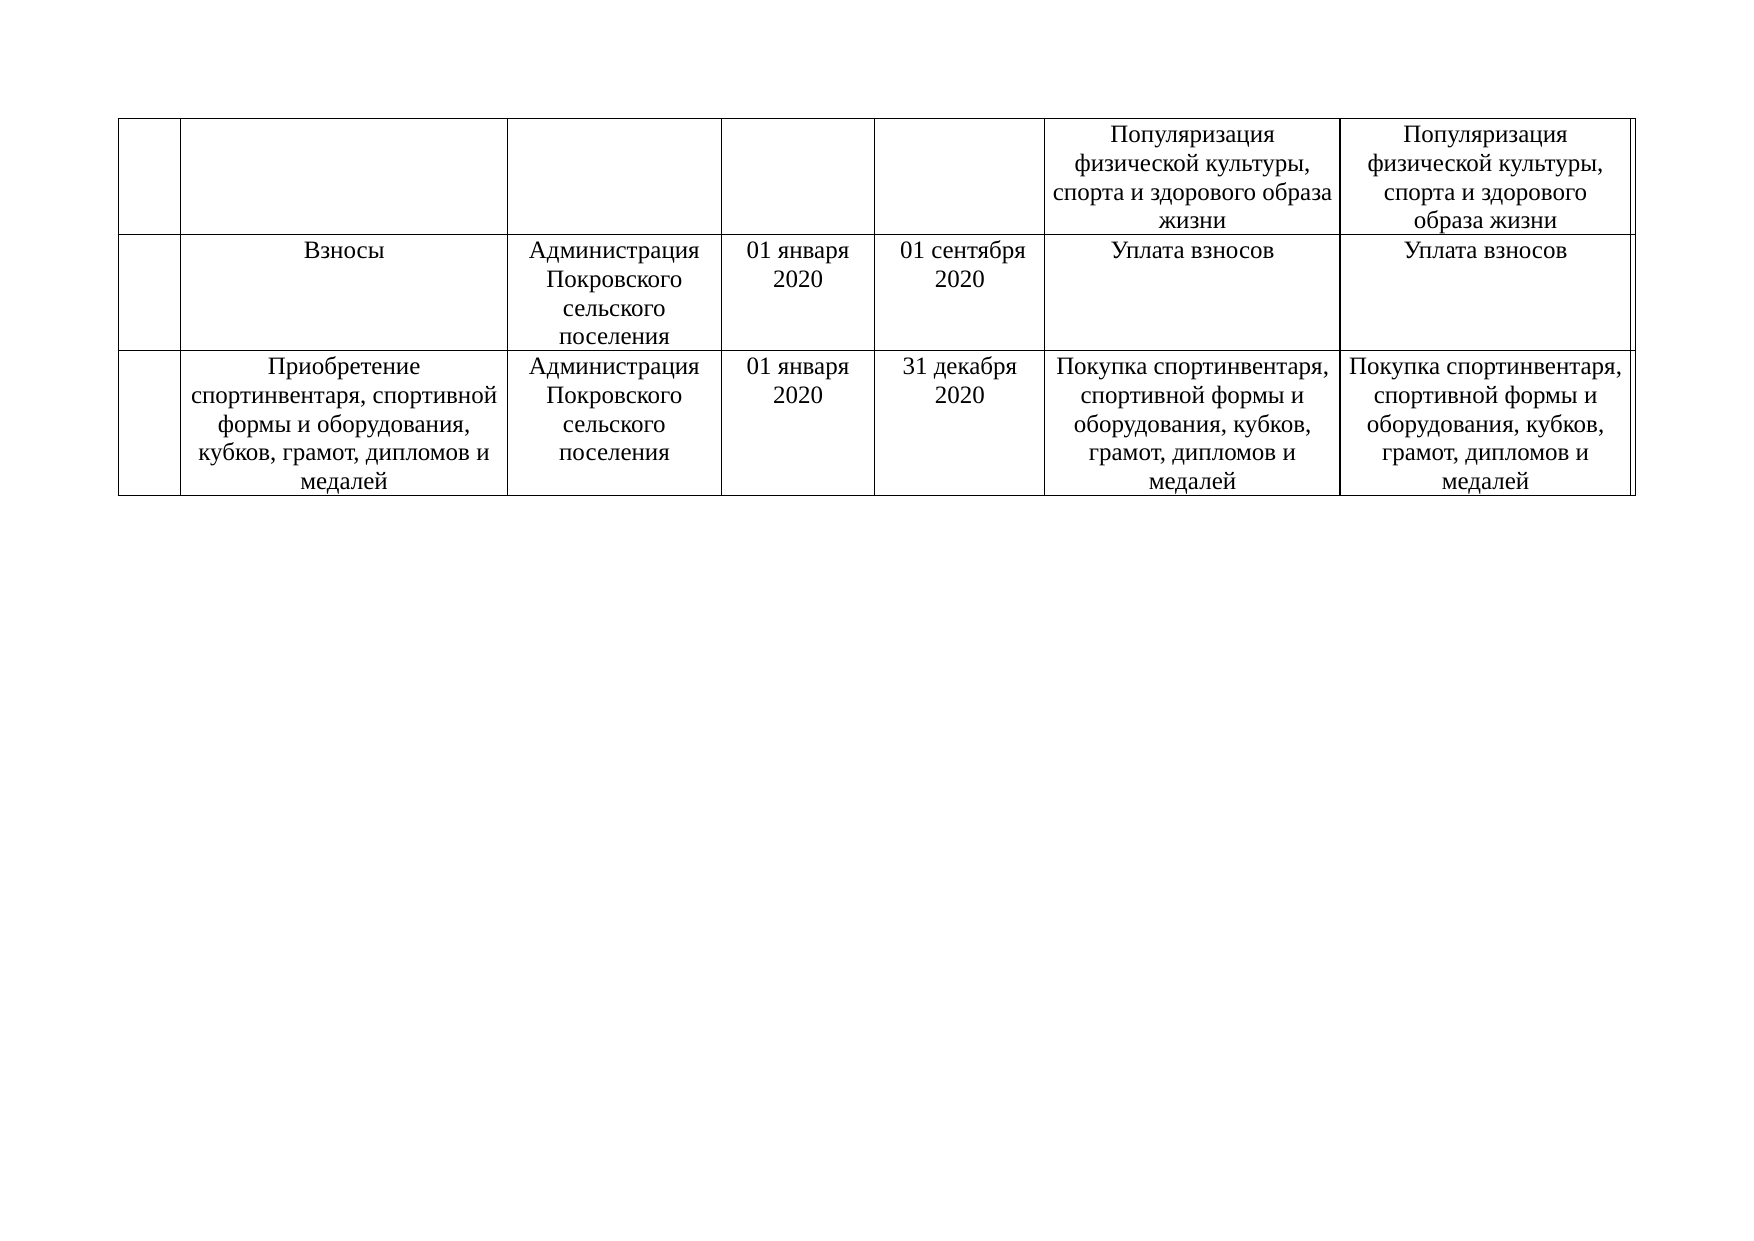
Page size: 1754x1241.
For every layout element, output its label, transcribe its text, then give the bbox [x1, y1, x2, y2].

table_cell [119, 351, 180, 495]
table_cell 01 января 2020 [722, 351, 874, 495]
table_cell [875, 119, 1044, 234]
table_cell [119, 119, 180, 234]
table_cell Взносы [181, 235, 507, 350]
table_cell Покупка спортинвентаря, спортивной формы и оборудования, кубков, грамот, дипломов и медалей [1341, 351, 1630, 495]
table_cell Уплата взносов [1341, 235, 1630, 350]
table_cell [722, 119, 874, 234]
table_cell [508, 119, 721, 234]
table_cell Популяризация физической культуры, спорта и здорового образа жизни [1341, 119, 1630, 234]
table_cell Популяризация физической культуры, спорта и здорового образа жизни [1045, 119, 1339, 234]
table_cell Приобретение спортинвентаря, спортивной формы и оборудования, кубков, грамот, дипломов и медалей [181, 351, 507, 495]
table_cell Администрация Покровского сельского поселения [508, 351, 721, 495]
table_cell Администрация Покровского сельского поселения [508, 235, 721, 350]
table_cell 01 сентября 2020 [875, 235, 1044, 350]
table_cell [1631, 119, 1635, 234]
table_cell Уплата взносов [1045, 235, 1339, 350]
table_cell [119, 235, 180, 350]
table_cell [181, 119, 507, 234]
table_cell 01 января 2020 [722, 235, 874, 350]
table_cell 31 декабря 2020 [875, 351, 1044, 495]
table_cell [1631, 351, 1635, 495]
table_cell [1631, 235, 1635, 350]
table_cell Покупка спортинвентаря, спортивной формы и оборудования, кубков, грамот, дипломов и медалей [1045, 351, 1339, 495]
